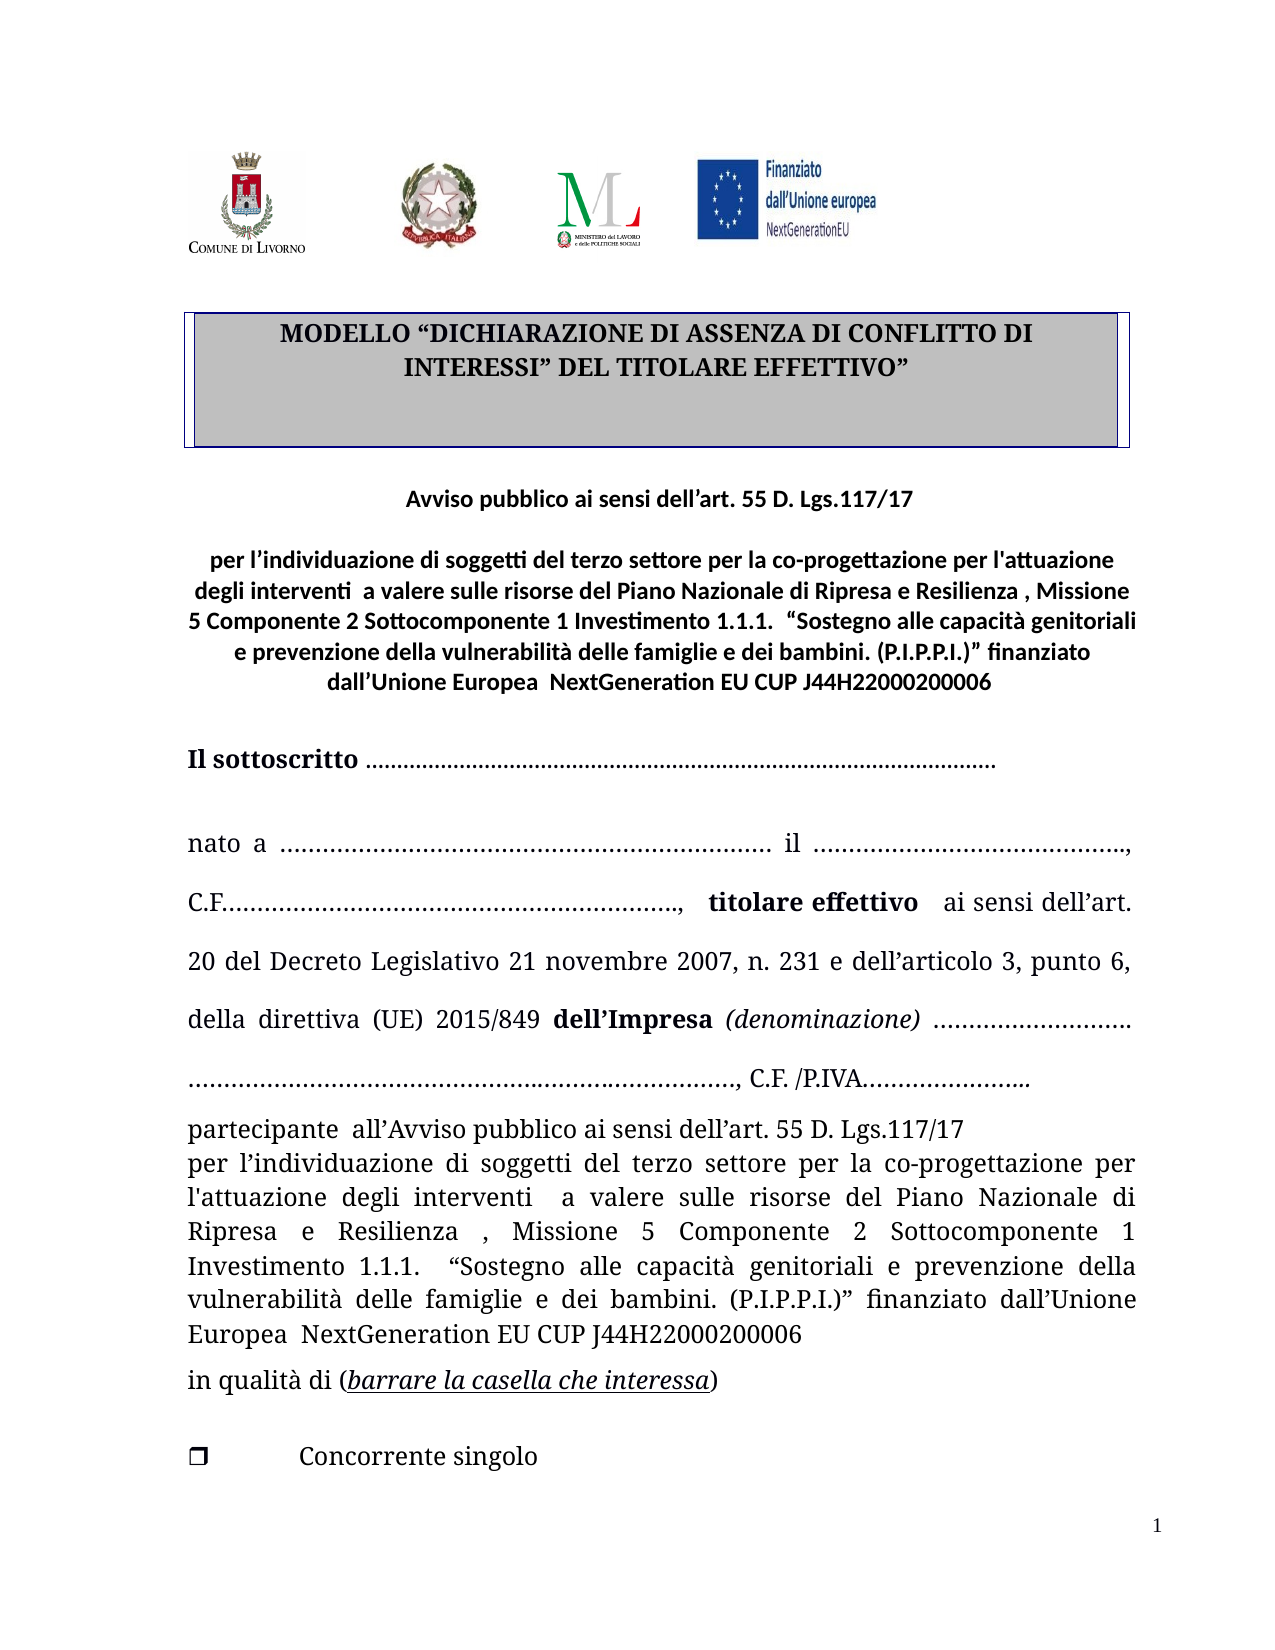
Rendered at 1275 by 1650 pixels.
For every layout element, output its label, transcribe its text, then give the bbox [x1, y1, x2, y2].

picture [188, 151, 306, 254]
text partecipante all’Avviso pubblico ai sensi dell’art. 55 D. Lgs.117/17 [187, 1112, 1137, 1146]
text nato a …………………………………………………………… il …………………………………….., C.F………………………………………………………., titolare effettivo ai sensi dell’art. 20 del Decreto Legislativo 21 novembre 2007, n. 231 e dell’articolo 3, punto 6, della direttiva (UE) 2015/849 dell’Impresa (denominazione) ……………………….………………………………………….……….………………, C.F. /P.IVA…………………... [187, 806, 1132, 1099]
picture [694, 151, 878, 247]
text in qualità di (barrare la casella che interessa) [187, 1363, 1137, 1397]
text Il sottoscritto ..................................................................................................... [187, 722, 1132, 781]
text Avviso pubblico ai sensi dell’art. 55 D. Lgs.117/17 [187, 461, 1132, 519]
text per l’individuazione di soggetti del terzo settore per la co-progettazione per l'attuazione degli interventi a valere sulle risorse del Piano Nazionale di Ripresa e Resilienza , Missione 5 Componente 2 Sottocomponente 1 Investimento 1.1.1. “Sostegno alle capacità genitoriali e prevenzione della vulnerabilità delle famiglie e dei bambini. (P.I.P.P.I.)” finanziato dall’Unione Europea NextGeneration EU CUP J44H22000200006 [187, 1146, 1137, 1350]
list Concorrente singolo [187, 1439, 1137, 1473]
text per l’individuazione di soggetti del terzo settore per la co-progettazione per l'attuazione degli interventi a valere sulle risorse del Piano Nazionale di Ripresa e Resilienza , Missione 5 Componente 2 Sottocomponente 1 Investimento 1.1.1. “Sostegno alle capacità genitoriali e prevenzione della vulnerabilità delle famiglie e dei bambini. (P.I.P.P.I.)” finanziato dall’Unione Europea NextGeneration EU CUP J44H22000200006 [187, 544, 1137, 697]
